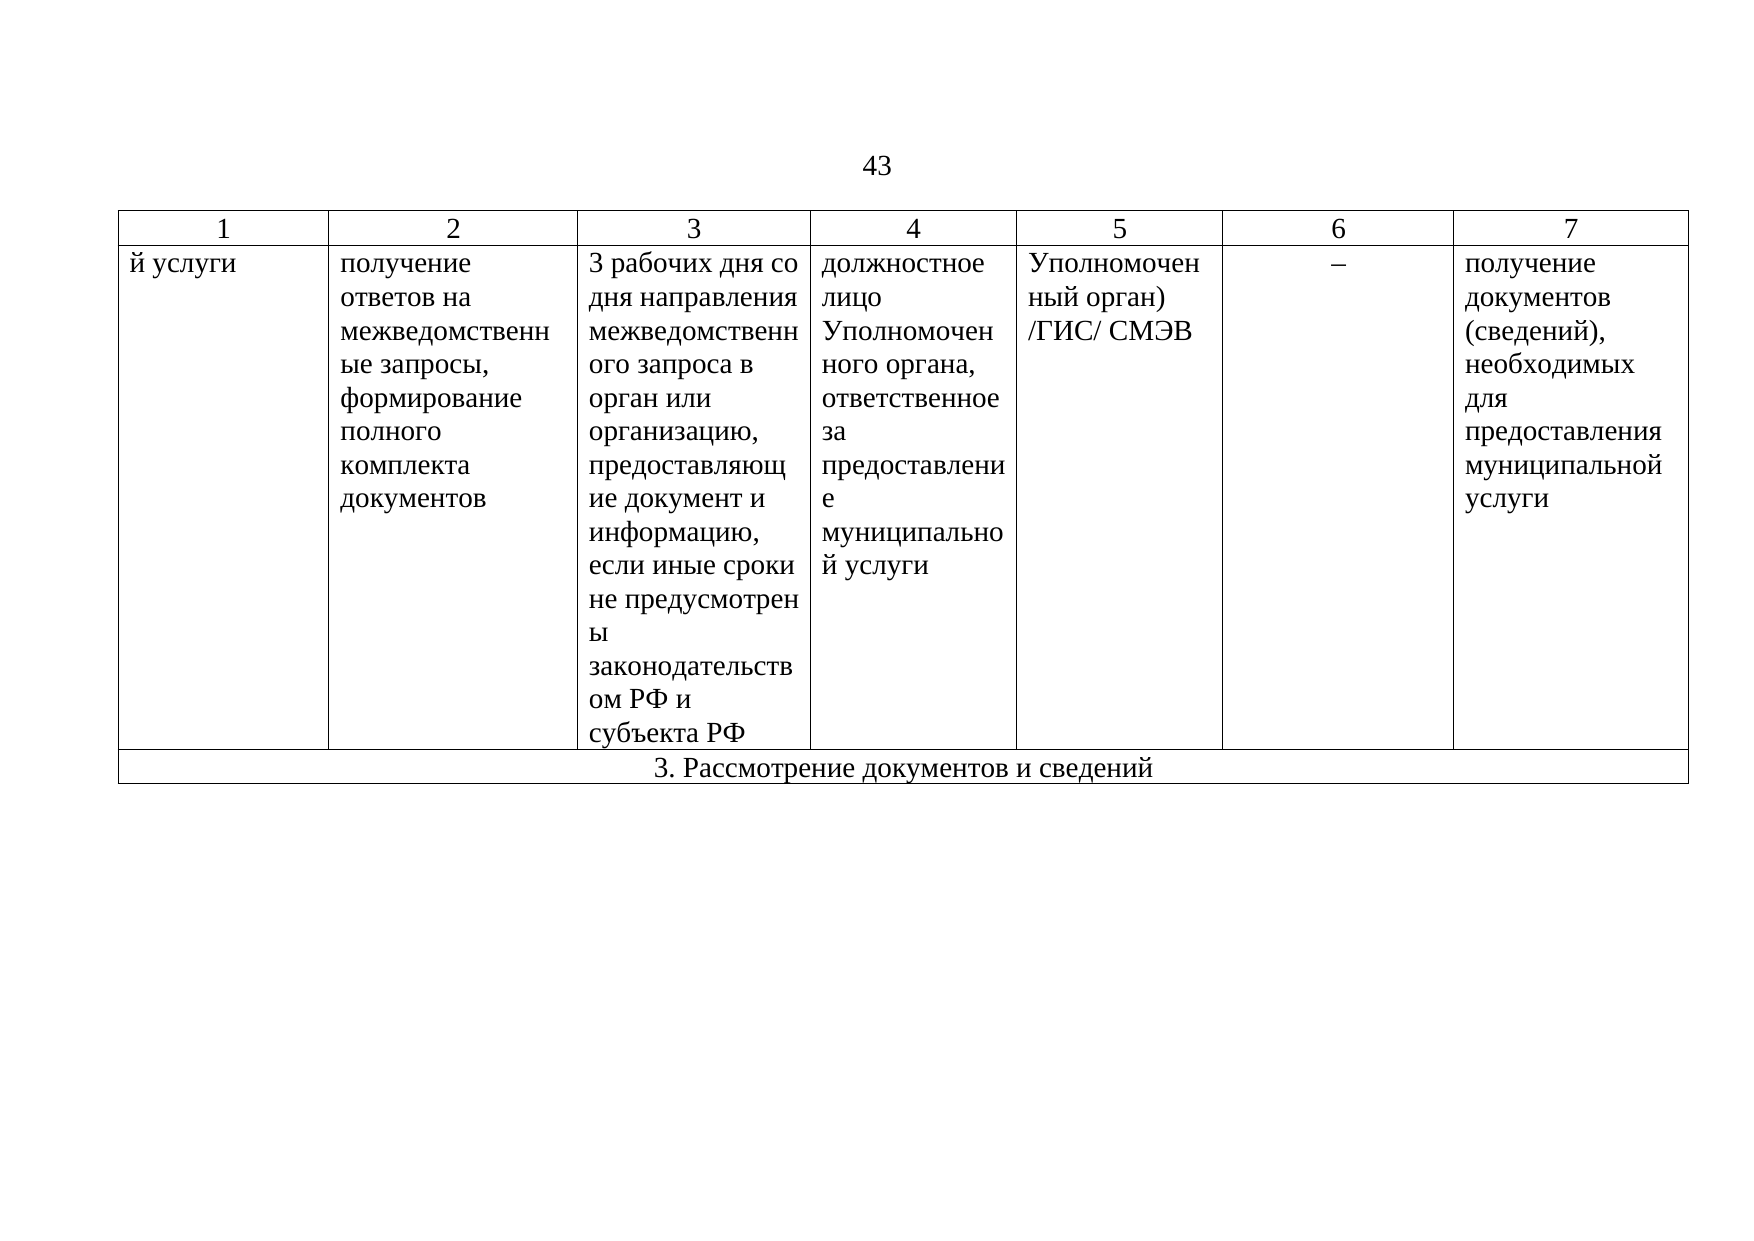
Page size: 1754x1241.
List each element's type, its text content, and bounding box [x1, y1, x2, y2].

table_cell 3. Рассмотрение документов и сведений [119, 750, 1688, 783]
table_header 1 [119, 211, 328, 244]
table_header 6 [1223, 211, 1453, 244]
table_cell Уполномоченный орган) /ГИС/ СМЭВ [1017, 246, 1222, 749]
table_header 2 [329, 211, 577, 244]
table_cell получение ответов на межведомственные запросы, формирование полного комплекта документов [329, 246, 577, 749]
table_cell й услуги [119, 246, 328, 749]
table_cell должностное лицо Уполномоченного органа, ответственное за предоставление муниципальной услуги [811, 246, 1016, 749]
table_header 3 [578, 211, 810, 244]
table_cell получение документов (сведений), необходимых для предоставления муниципальной услуги [1454, 246, 1688, 749]
table_header 7 [1454, 211, 1688, 244]
table_header 4 [811, 211, 1016, 244]
table_header 5 [1017, 211, 1222, 244]
table_cell 3 рабочих дня со дня направления межведомственного запроса в орган или организацию, предоставляющие документ и информацию, если иные сроки не предусмотрен ы законодательством РФ и субъекта РФ [578, 246, 810, 749]
table_cell – [1223, 246, 1453, 749]
